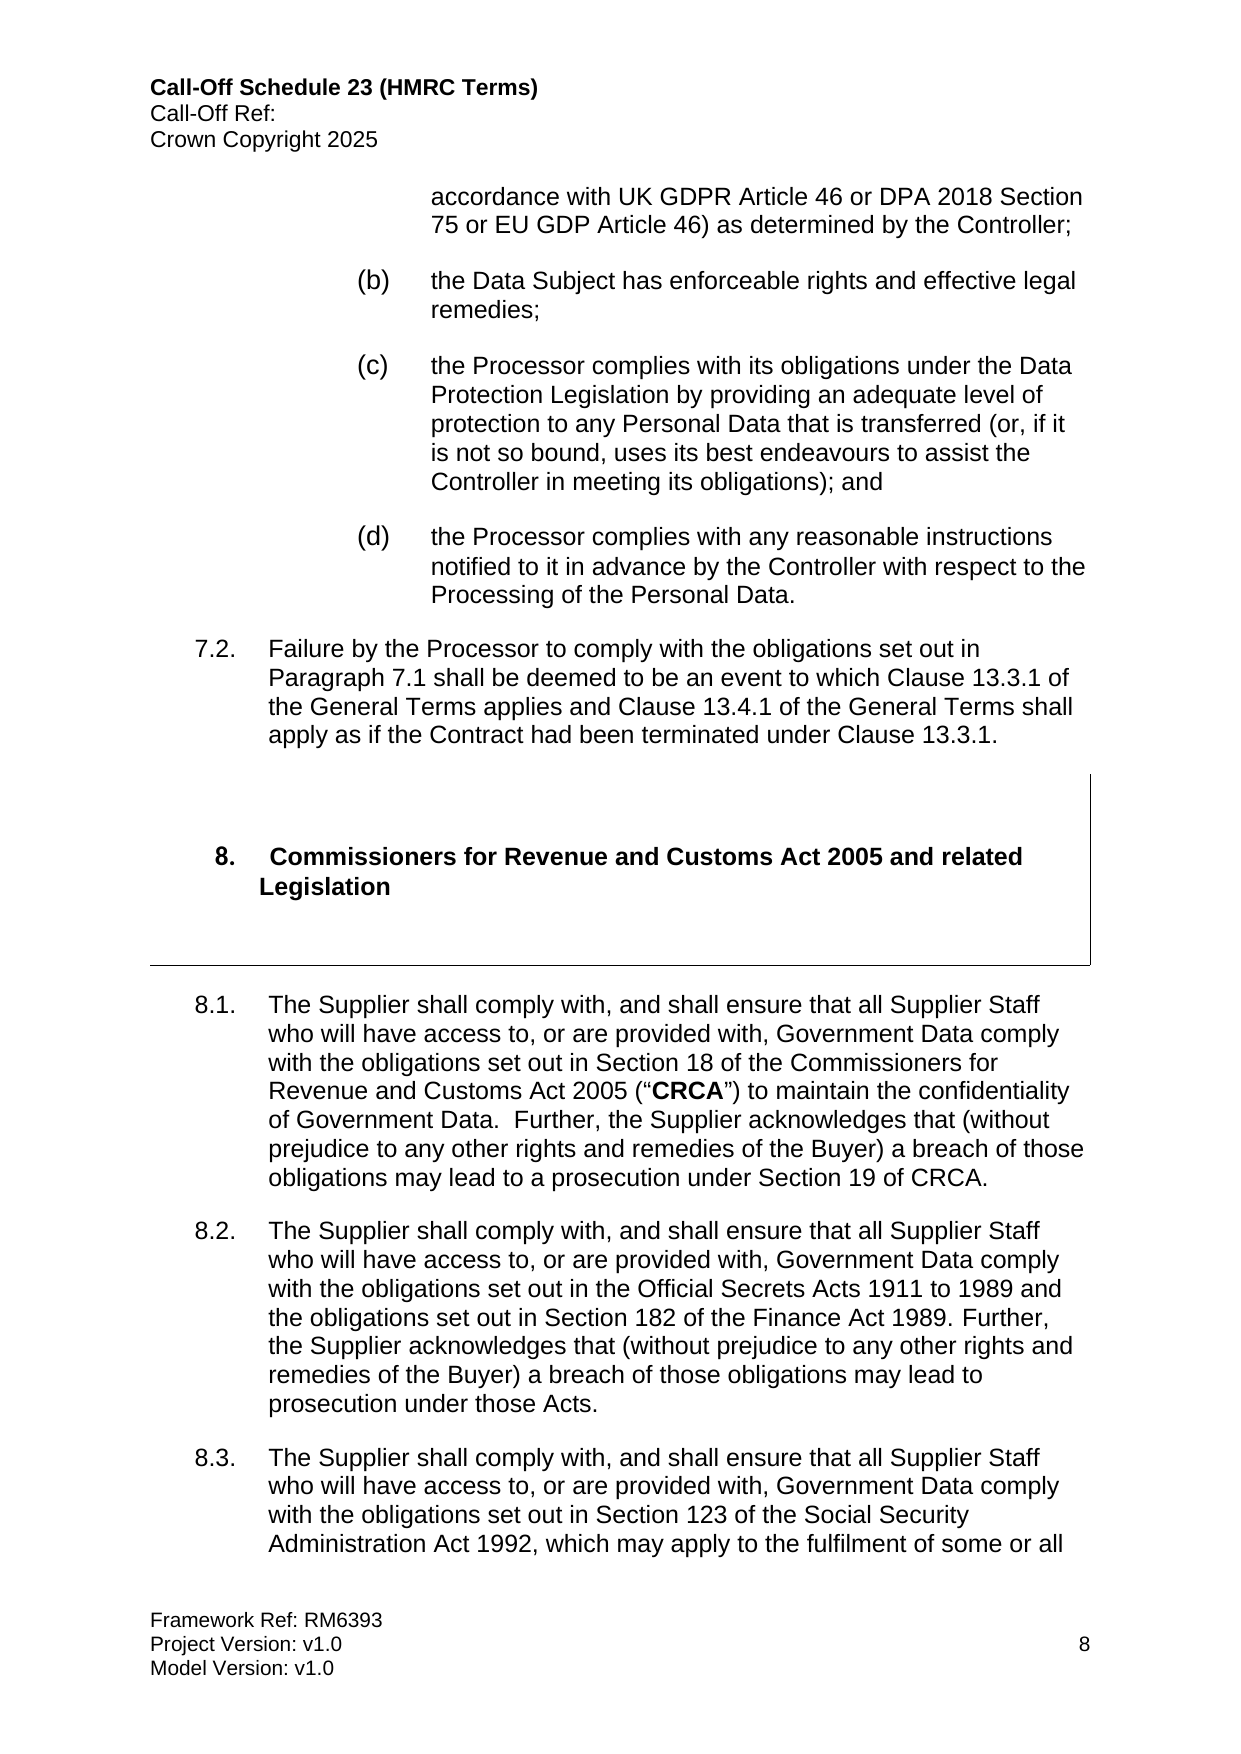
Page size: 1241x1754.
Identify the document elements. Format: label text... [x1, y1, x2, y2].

subtitle the Processor complies with its obligations under the Data Protection Legislation by providing an adequate level of protection to any Personal Data that is transferred (or, if it is not so bound, uses its best endeavours to assist the Controller in meeting its obligations); and [357, 349, 1090, 495]
subtitle The Supplier shall comply with, and shall ensure that all Supplier Staff who will have access to, or are provided with, Government Data comply with the obligations set out in the Official Secrets Acts 1911 to 1989 and the obligations set out in Section 182 of the Finance Act 1989. Further, the Supplier acknowledges that (without prejudice to any other rights and remedies of the Buyer) a breach of those obligations may lead to prosecution under those Acts. [194, 1216, 1090, 1417]
subtitle the Data Subject has enforceable rights and effective legal remedies; [357, 264, 1090, 324]
subtitle The Supplier shall comply with, and shall ensure that all Supplier Staff who will have access to, or are provided with, Government Data comply with the obligations set out in Section 123 of the Social Security Administration Act 1992, which may apply to the fulfilment of some or all [194, 1442, 1090, 1557]
subtitle The Supplier shall comply with, and shall ensure that all Supplier Staff who will have access to, or are provided with, Government Data comply with the obligations set out in Section 18 of the Commissioners for Revenue and Customs Act 2005 (“CRCA”) to maintain the confidentiality of Government Data. Further, the Supplier acknowledges that (without prejudice to any other rights and remedies of the Buyer) a breach of those obligations may lead to a prosecution under Section 19 of CRCA. [194, 990, 1090, 1191]
subtitle Failure by the Processor to comply with the obligations set out in Paragraph 7.1 shall be deemed to be an event to which Clause 13.3.1 of the General Terms applies and Clause 13.4.1 of the General Terms shall apply as if the Contract had been terminated under Clause 13.3.1. [194, 634, 1090, 749]
subtitle accordance with UK GDPR Article 46 or DPA 2018 Section 75 or EU GDP Article 46) as determined by the Controller; [357, 182, 1090, 239]
subtitle Commissioners for Revenue and Customs Act 2005 and related Legislation [150, 774, 1090, 965]
subtitle the Processor complies with any reasonable instructions notified to it in advance by the Controller with respect to the Processing of the Personal Data. [357, 520, 1090, 609]
